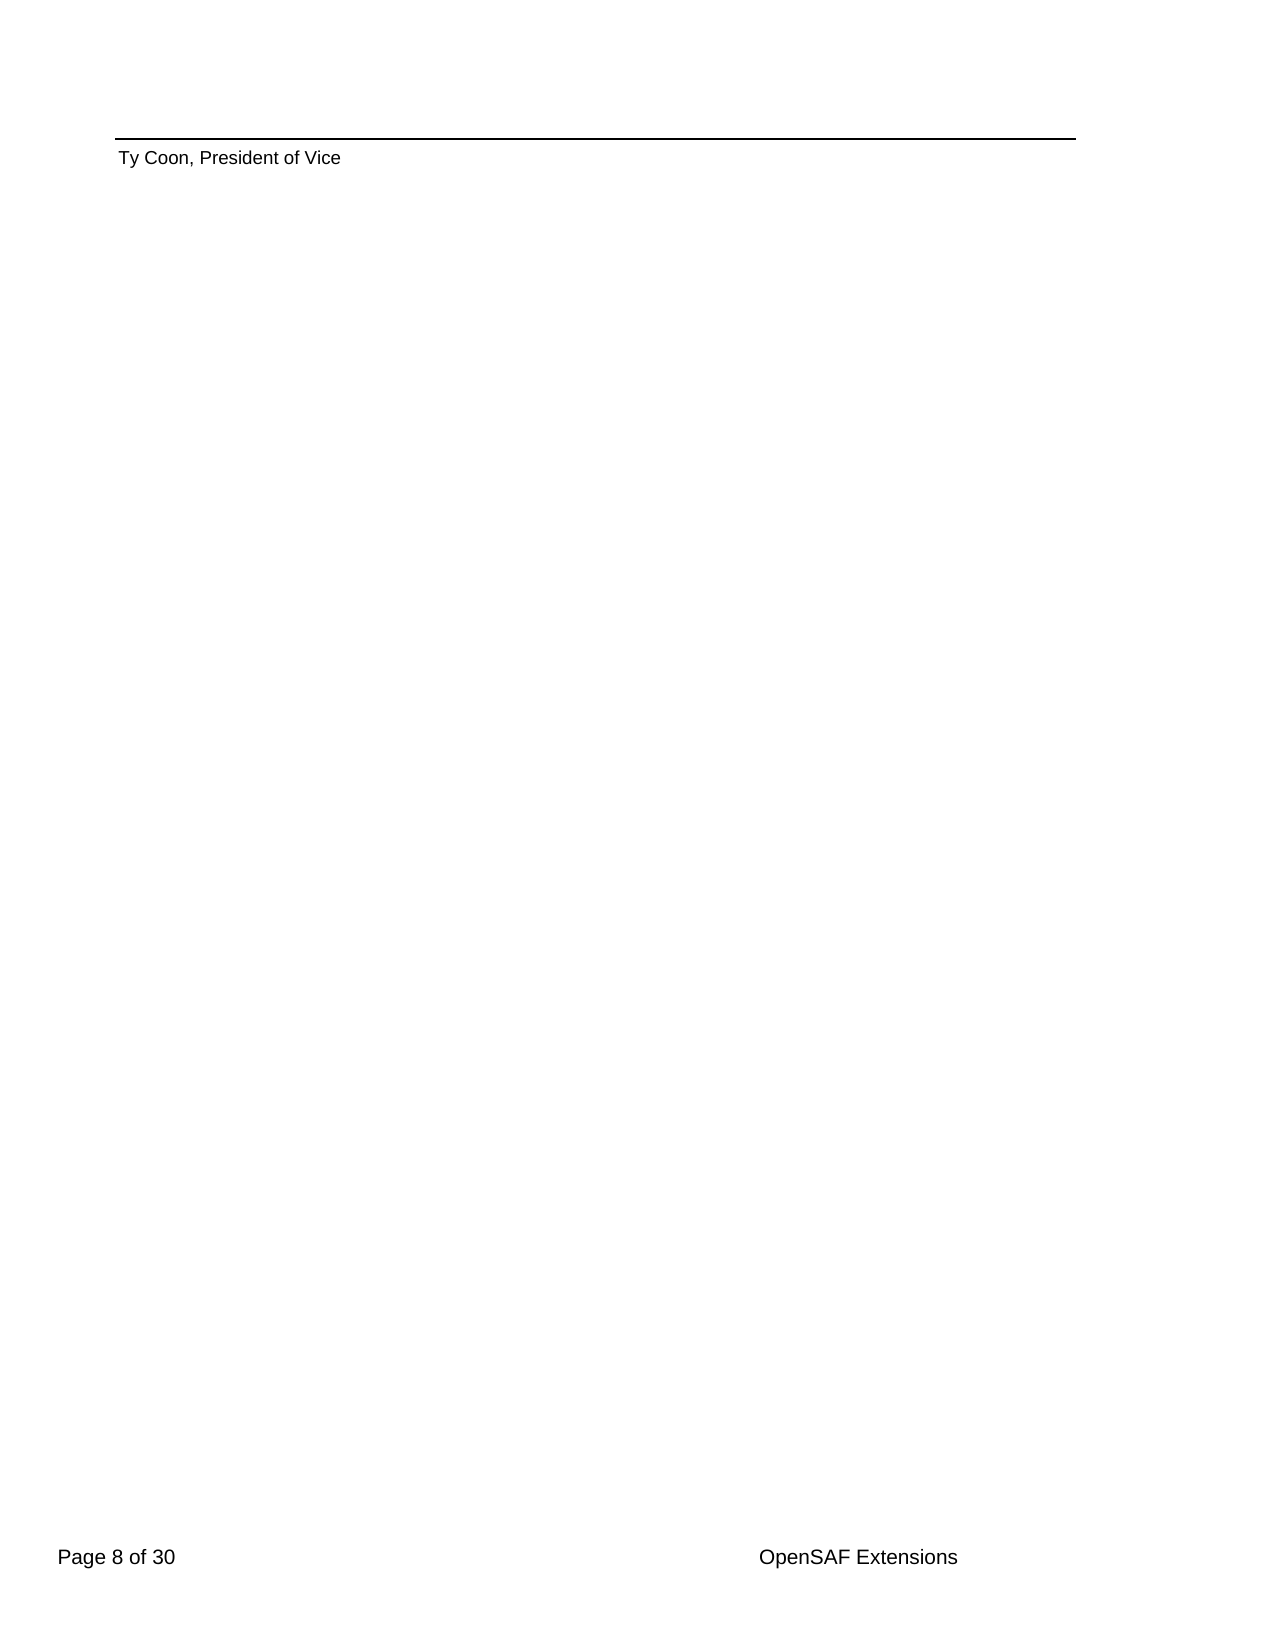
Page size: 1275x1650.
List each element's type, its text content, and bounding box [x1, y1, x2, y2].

text Ty Coon, President of Vice [118, 148, 1206, 189]
